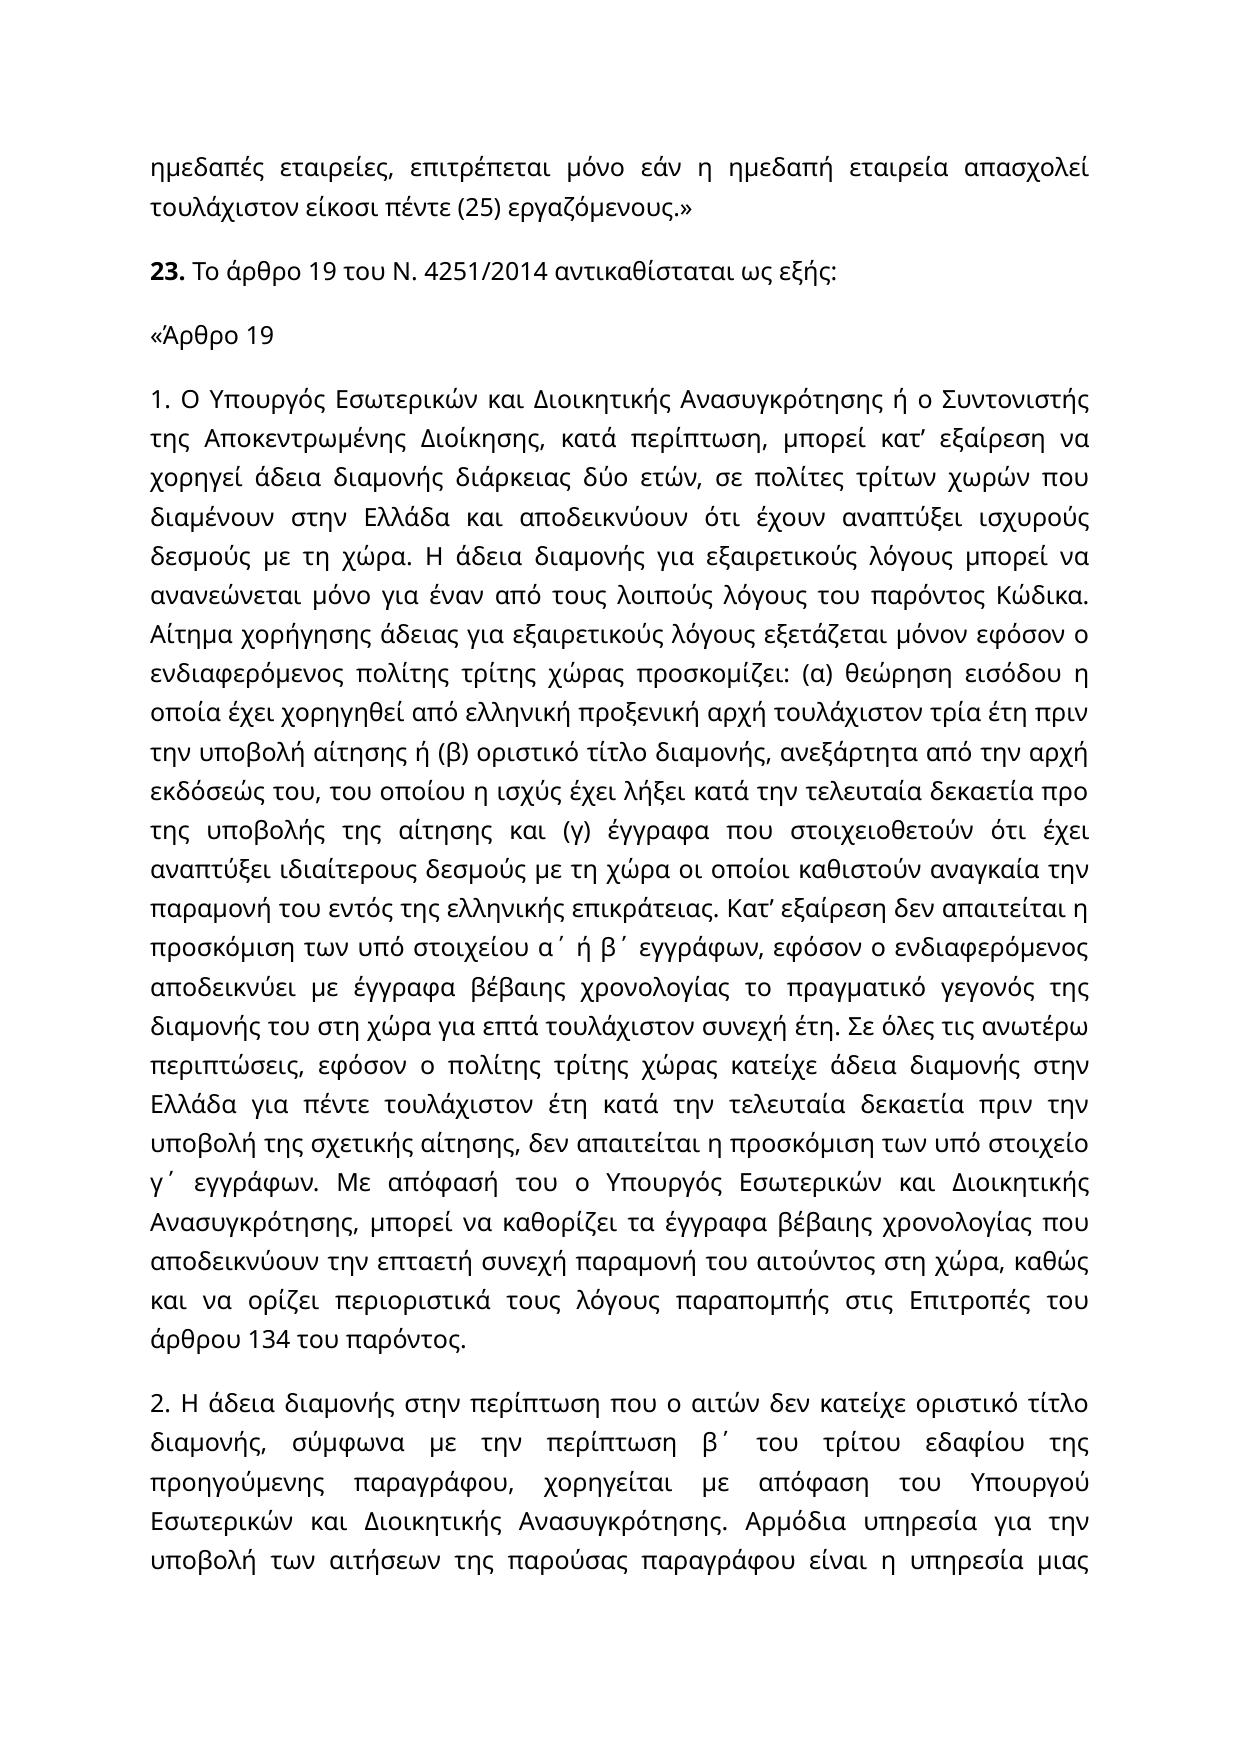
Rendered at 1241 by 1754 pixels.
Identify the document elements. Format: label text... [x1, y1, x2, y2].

text ημεδαπές εταιρείες, επιτρέπεται μόνο εάν η ημεδαπή εταιρεία απασχολεί τουλάχιστον είκοσι πέντε (25) εργαζόμενους.» [150, 150, 1090, 223]
text 2. Η άδεια διαμονής στην περίπτωση που ο αιτών δεν κατείχε οριστικό τίτλο διαμονής, σύμφωνα με την περίπτωση β΄ του τρίτου εδαφίου της προηγούμενης παραγράφου, χορηγείται με απόφαση του Υπουργού Εσωτερικών και Διοικητικής Ανασυγκρότησης. Αρμόδια υπηρεσία για την υποβολή των αιτήσεων της παρούσας παραγράφου είναι η υπηρεσία μιας [150, 1386, 1090, 1577]
text «Άρθρο 19 [150, 317, 1090, 352]
text 23. Το άρθρο 19 του Ν. 4251/2014 αντικαθίσταται ως εξής: [150, 253, 1090, 287]
text 1. Ο Υπουργός Εσωτερικών και Διοικητικής Ανασυγκρότησης ή ο Συντονιστής της Αποκεντρωμένης Διοίκησης, κατά περίπτωση, μπορεί κατ’ εξαίρεση να χορηγεί άδεια διαμονής διάρκειας δύο ετών, σε πολίτες τρίτων χωρών που διαμένουν στην Ελλάδα και αποδεικνύουν ότι έχουν αναπτύξει ισχυρούς δεσμούς με τη χώρα. Η άδεια διαμονής για εξαιρετικούς λόγους μπορεί να ανανεώνεται μόνο για έναν από τους λοιπούς λόγους του παρόντος Κώδικα. Αίτημα χορήγησης άδειας για εξαιρετικούς λόγους εξετάζεται μόνον εφόσον ο ενδιαφερόμενος πολίτης τρίτης χώρας προσκομίζει: (α) θεώρηση εισόδου η οποία έχει χορηγηθεί από ελληνική προξενική αρχή τουλάχιστον τρία έτη πριν την υποβολή αίτησης ή (β) οριστικό τίτλο διαμονής, ανεξάρτητα από την αρχή εκδόσεώς του, του οποίου η ισχύς έχει λήξει κατά την τελευταία δεκαετία προ της υποβολής της αίτησης και (γ) έγγραφα που στοιχειοθετούν ότι έχει αναπτύξει ιδιαίτερους δεσμούς με τη χώρα οι οποίοι καθιστούν αναγκαία την παραμονή του εντός της ελληνικής επικράτειας. Κατ’ εξαίρεση δεν απαιτείται η προσκόμιση των υπό στοιχείου α΄ ή β΄ εγγράφων, εφόσον ο ενδιαφερόμενος αποδεικνύει με έγγραφα βέβαιης χρονολογίας το πραγματικό γεγονός της διαμονής του στη χώρα για επτά τουλάχιστον συνεχή έτη. Σε όλες τις ανωτέρω περιπτώσεις, εφόσον ο πολίτης τρίτης χώρας κατείχε άδεια διαμονής στην Ελλάδα για πέντε τουλάχιστον έτη κατά την τελευταία δεκαετία πριν την υποβολή της σχετικής αίτησης, δεν απαιτείται η προσκόμιση των υπό στοιχείο γ΄ εγγράφων. Με απόφασή του ο Υπουργός Εσωτερικών και Διοικητικής Ανασυγκρότησης, μπορεί να καθορίζει τα έγγραφα βέβαιης χρονολογίας που αποδεικνύουν την επταετή συνεχή παραμονή του αιτούντος στη χώρα, καθώς και να ορίζει περιοριστικά τους λόγους παραπομπής στις Επιτροπές του άρθρου 134 του παρόντος. [150, 382, 1090, 1356]
